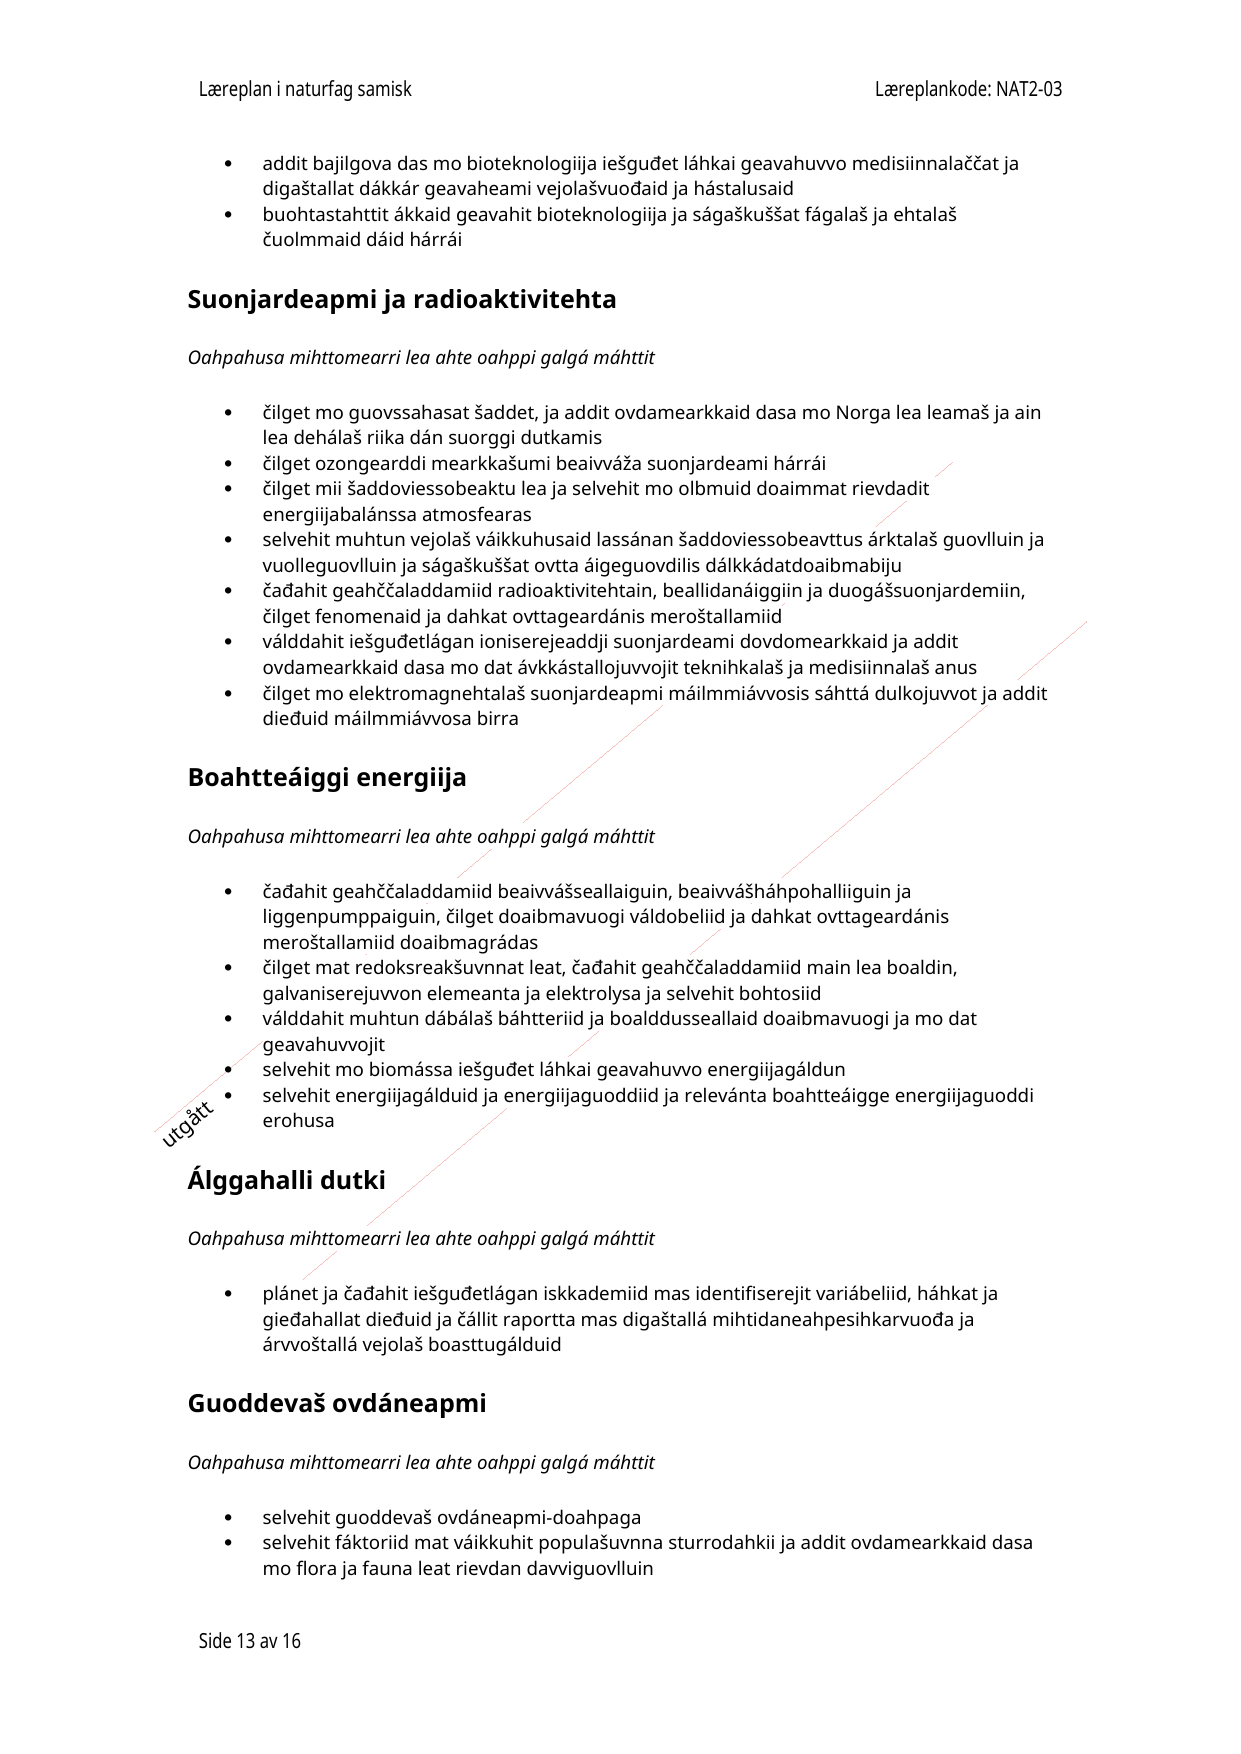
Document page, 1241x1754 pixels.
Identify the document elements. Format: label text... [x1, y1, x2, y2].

list selvehit fáktoriid mat váikkuhit populašuvnna sturrodahkii ja addit ovdamearkkaid dasa mo flora ja fauna leat rievdan davviguovlluin [225, 1529, 1053, 1581]
subtitle Boahtteáiggi energiija [467, 760, 596, 794]
text Oahpahusa mihttomearri lea ahte oahppi galgá máhttit [662, 823, 845, 849]
list selvehit energiijagálduid ja energiijaguoddiid ja relevánta boahtteáigge energiijaguoddi erohusa [335, 1108, 505, 1133]
list čilget mo elektromagnehtalaš suonjardeapmi máilmmiávvosis sáhttá dulkojuvvot ja addit dieđuid máilmmiávvosa birra [634, 705, 986, 731]
list plánet ja čađahit iešguđetlágan iskkademiid mas identifiserejit variábeliid, háhkat ja gieđahallat dieđuid ja čállit raportta mas digaštallá mihtidaneahpesihkarvuođa ja árvvoštallá vejolaš boasttugálduid [562, 1280, 1053, 1357]
list selvehit energiijagálduid ja energiijaguoddiid ja relevánta boahtteáigge energiijaguoddi erohusa [225, 1082, 263, 1133]
list buohtastahttit ákkaid geavahit bioteknologiija ja ságaškuššat fágalaš ja ehtalaš čuolmmaid dáid hárrái [462, 201, 1053, 252]
list čilget mo guovssahasat šaddet, ja addit ovdamearkkaid dasa mo Norga lea leamaš ja ain lea dehálaš riika dán suorggi dutkamis [602, 399, 1053, 450]
list selvehit mo biomássa iešguđet láhkai geavahuvvo energiijagáldun [846, 1057, 1053, 1082]
list čađahit geahččaladdamiid radioaktivitehtain, beallidanáiggiin ja duogášsuonjardemiin, čilget fenomenaid ja dahkat ovttageardánis meroštallamiid [782, 578, 1053, 629]
list čilget mat redoksreakšuvnnat leat, čađahit geahččaladdamiid main lea boaldin, galvaniserejuvvon elemeanta ja elektrolysa ja selvehit bohtosiid [225, 954, 365, 1006]
list válddahit iešguđetlágan ioniserejeaddji suonjardeami dovdomearkkaid ja addit ovdamearkkaid dasa mo dat ávkkástallojuvvojit teknihkalaš ja medisiinnalaš anus [963, 629, 1053, 680]
list čađahit geahččaladdamiid beaivvášseallaiguin, beaivvášháhpohalliiguin ja liggenpumppaiguin, čilget doaibmavuogi váldobeliid ja dahkat ovttageardánis meroštallamiid doaibmagrádas [692, 878, 1053, 954]
subtitle [404, 1162, 1053, 1196]
list válddahit muhtun dábálaš báhtteriid ja boalddusseallaid doaibmavuogi ja mo dat geavahuvvojit [385, 1031, 597, 1057]
list válddahit muhtun dábálaš báhtteriid ja boalddusseallaid doaibmavuogi ja mo dat geavahuvvojit [225, 1006, 263, 1057]
text Oahpahusa mihttomearri lea ahte oahppi galgá máhttit [662, 1449, 1053, 1475]
subtitle Boahtteáiggi energiija [883, 760, 1053, 794]
list selvehit guoddevaš ovdáneapmi-doahpaga [225, 1504, 263, 1529]
list čilget mat redoksreakšuvnnat leat, čađahit geahččaladdamiid main lea boaldin, galvaniserejuvvon elemeanta ja elektrolysa ja selvehit bohtosiid [691, 954, 1053, 1006]
list selvehit guoddevaš ovdáneapmi-doahpaga [642, 1504, 1053, 1529]
list selvehit muhtun vejolaš váikkuhusaid lassánan šaddoviessobeavttus árktalaš guovlluin ja vuolleguovlluin ja ságaškuššat ovtta áigeguovdilis dálkkádatdoaibmabiju [902, 527, 1053, 578]
list čađahit geahččaladdamiid beaivvášseallaiguin, beaivvášháhpohalliiguin ja liggenpumppaiguin, čilget doaibmavuogi váldobeliid ja dahkat ovttageardánis meroštallamiid doaibmagrádas [538, 929, 719, 954]
list čilget mii šaddoviessobeaktu lea ja selvehit mo olbmuid doaimmat rievdadit energiijabalánssa atmosfearas [532, 501, 904, 527]
list čilget mo elektromagnehtalaš suonjardeapmi máilmmiávvosis sáhttá dulkojuvvot ja addit dieđuid máilmmiávvosa birra [519, 705, 661, 731]
list addit bajilgova das mo bioteknologiija iešguđet láhkai geavahuvvo medisiinnalaččat ja digaštallat dákkár geavaheami vejolašvuođaid ja hástalusaid [794, 150, 1053, 201]
list čilget mii šaddoviessobeaktu lea ja selvehit mo olbmuid doaimmat rievdadit energiijabalánssa atmosfearas [877, 476, 1053, 527]
text Oahpahusa mihttomearri lea ahte oahppi galgá máhttit [662, 1226, 1053, 1251]
text Oahpahusa mihttomearri lea ahte oahppi galgá máhttit [817, 823, 1053, 849]
list čilget ozongearddi mearkkašumi beaivváža suonjardeami hárrái [827, 450, 1053, 476]
list čađahit geahččaladdamiid beaivvášseallaiguin, beaivvášháhpohalliiguin ja liggenpumppaiguin, čilget doaibmavuogi váldobeliid ja dahkat ovttageardánis meroštallamiid doaibmagrádas [225, 878, 425, 954]
text Oahpahusa mihttomearri lea ahte oahppi galgá máhttit [187, 344, 1053, 370]
subtitle Álggahalli dutki [187, 1162, 441, 1196]
list selvehit energiijagálduid ja energiijaguoddiid ja relevánta boahtteáigge energiijaguoddi erohusa [479, 1082, 1053, 1133]
subtitle Suonjardeapmi ja radioaktivitehta [617, 281, 1053, 315]
subtitle Guoddevaš ovdáneapmi [487, 1386, 1053, 1420]
list válddahit muhtun dábálaš báhtteriid ja boalddusseallaid doaibmavuogi ja mo dat geavahuvvojit [569, 1006, 1053, 1057]
subtitle Boahtteáiggi energiija [559, 760, 920, 794]
list čilget mo elektromagnehtalaš suonjardeapmi máilmmiávvosis sáhttá dulkojuvvot ja addit dieđuid máilmmiávvosa birra [958, 705, 1053, 731]
